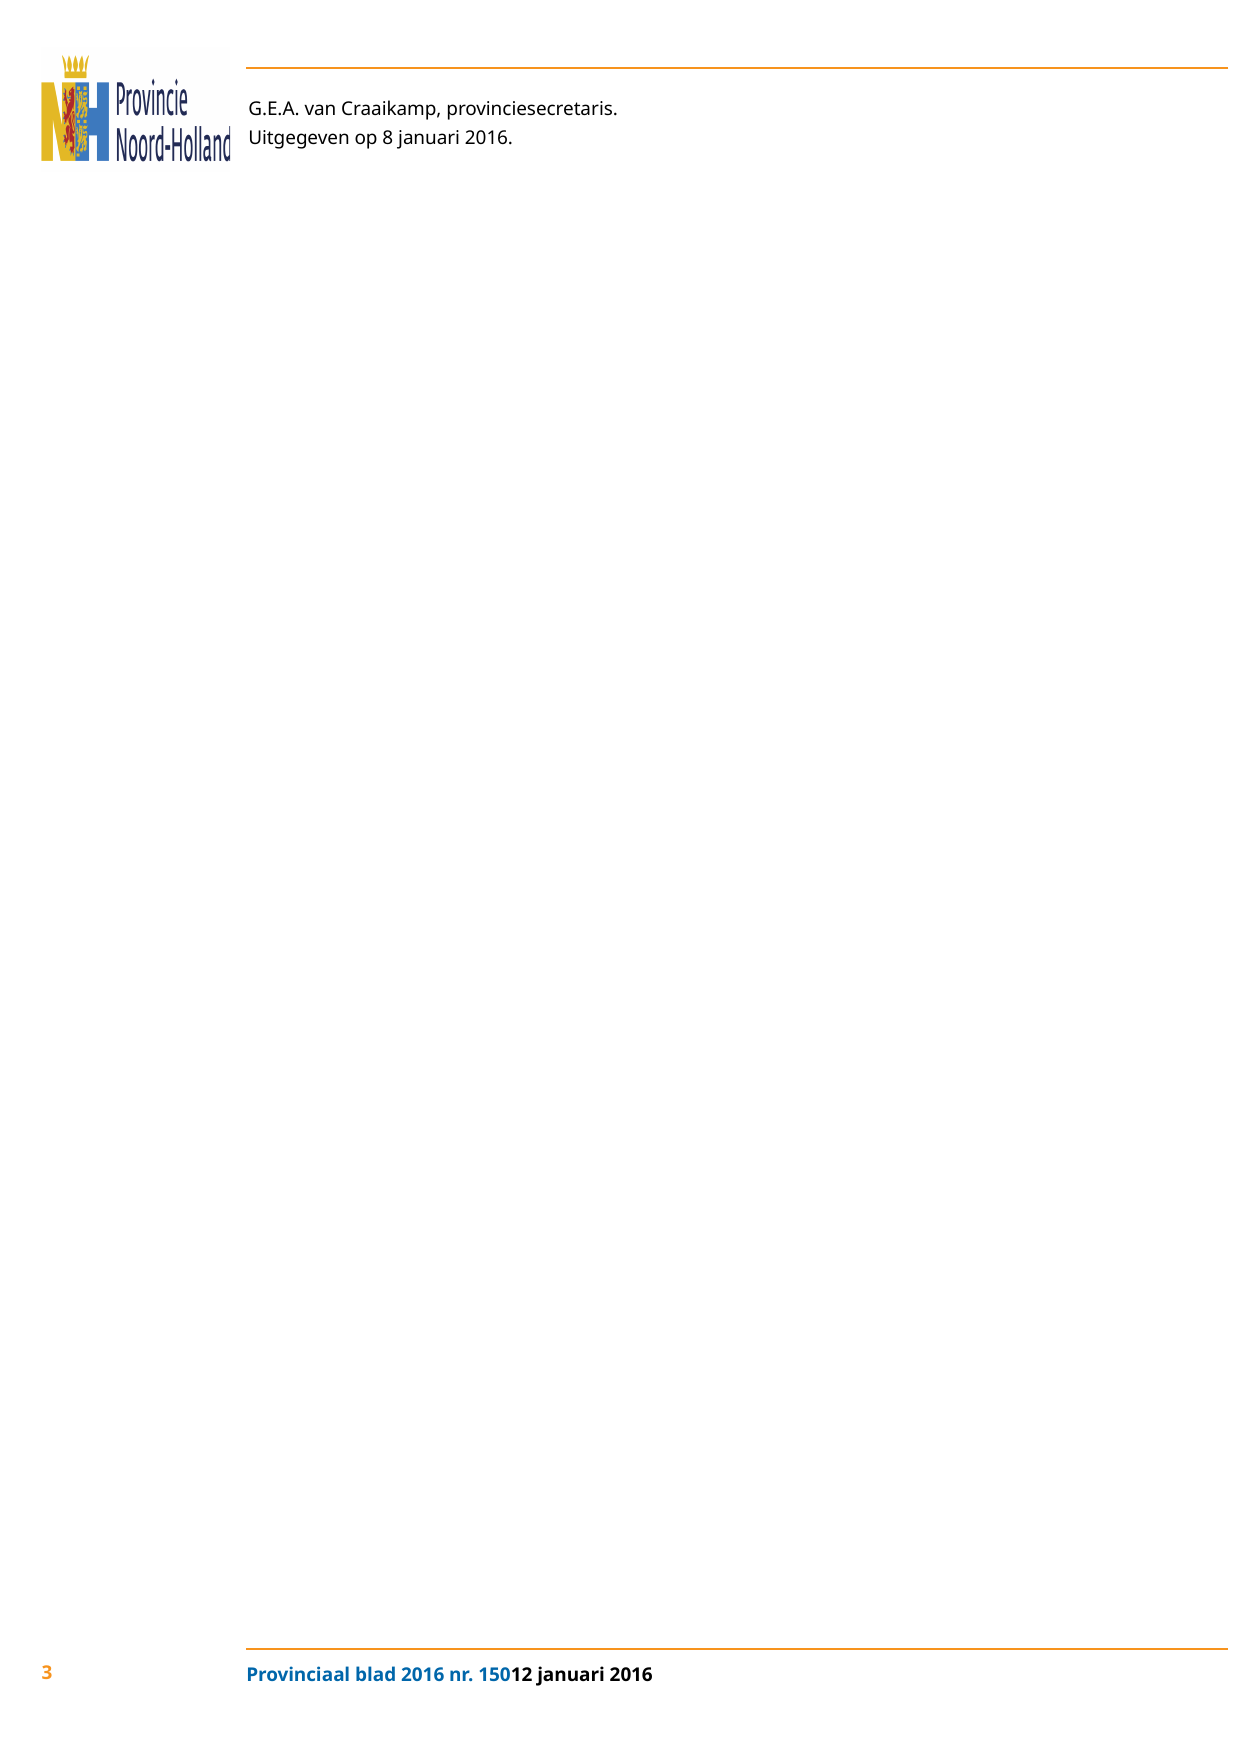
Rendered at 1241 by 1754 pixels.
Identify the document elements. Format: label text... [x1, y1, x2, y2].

text G.E.A. van Craaikamp, provinciesecretaris. [248, 95, 1152, 121]
picture [41, 47, 231, 172]
text Uitgegeven op 8 januari 2016. [248, 124, 1152, 150]
